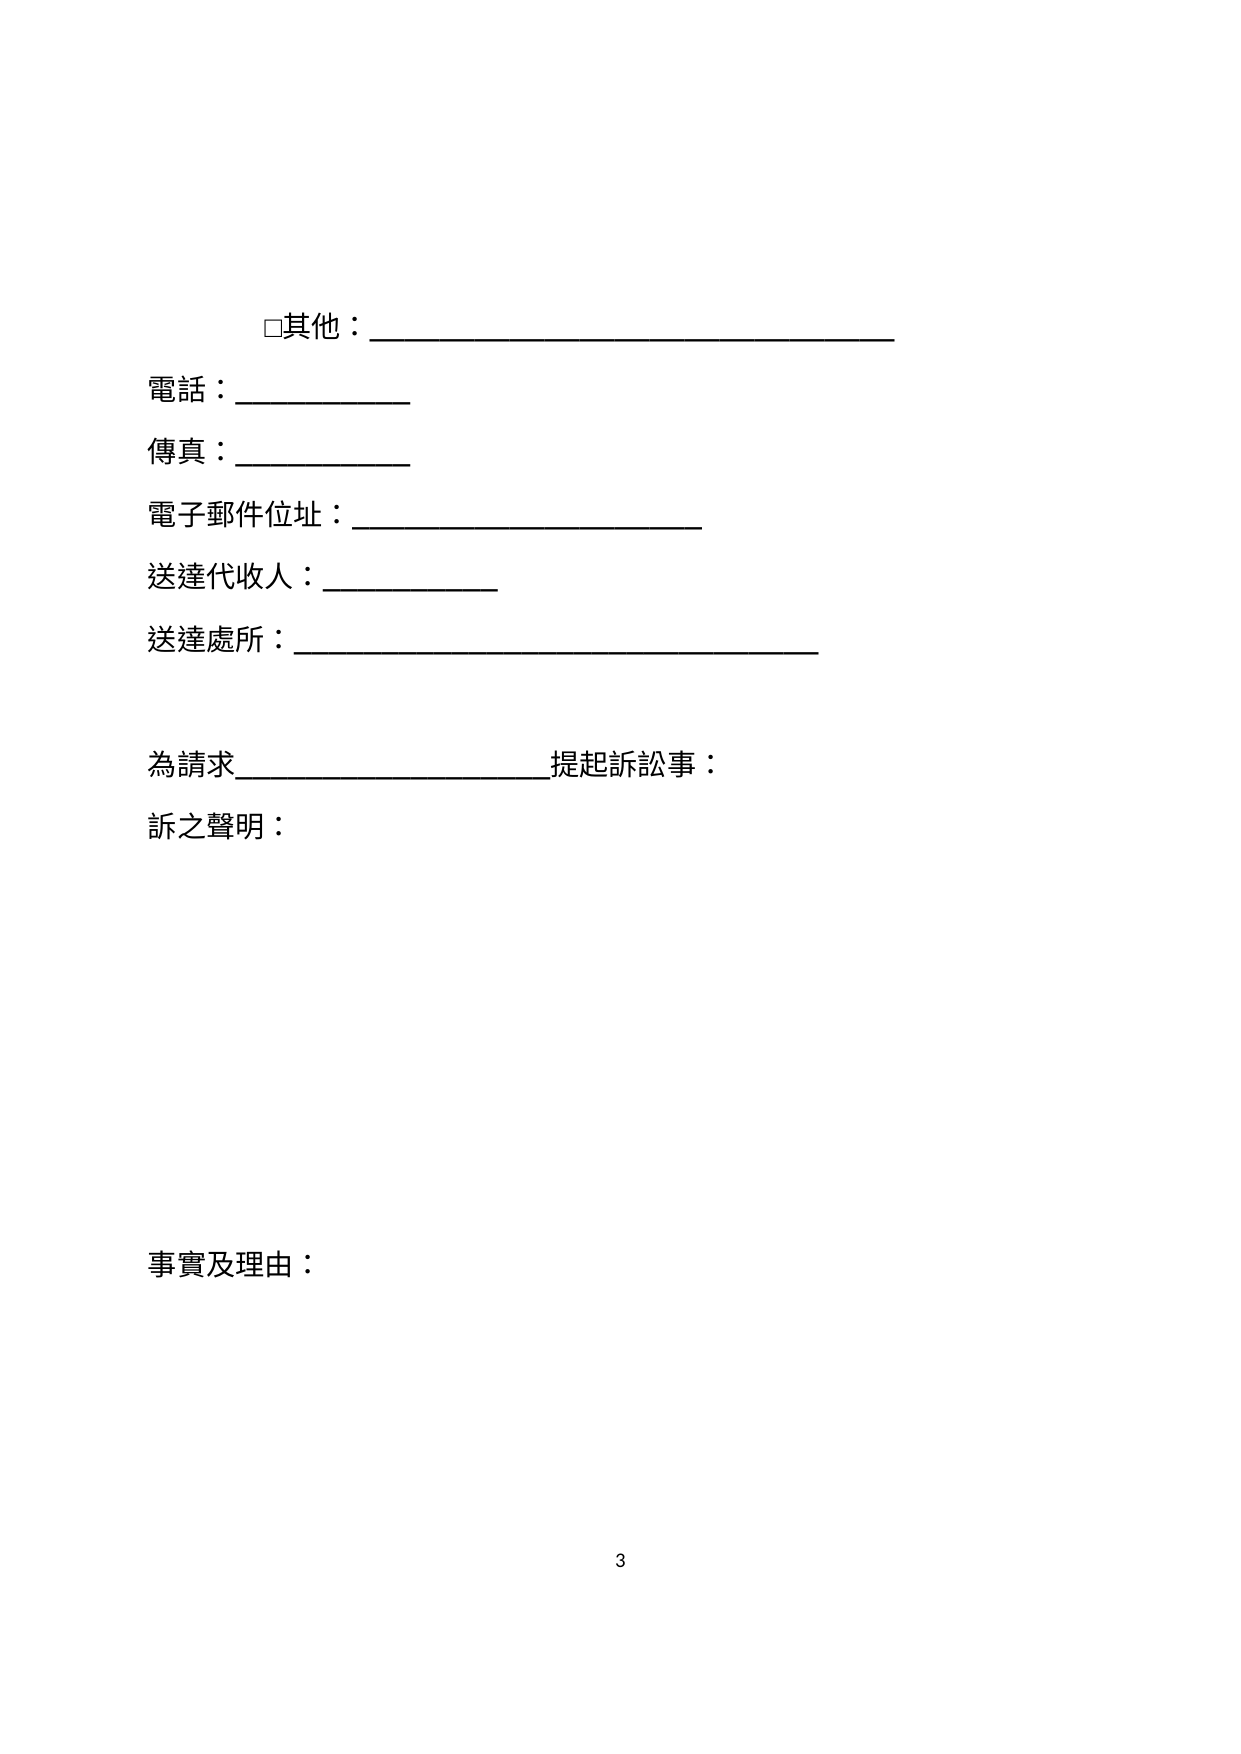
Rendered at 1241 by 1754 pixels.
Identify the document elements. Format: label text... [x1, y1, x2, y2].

text 傳真：__________ [148, 408, 1092, 471]
text 為請求__________________提起訴訟事： [148, 721, 1092, 783]
text □其他：______________________________ [148, 283, 1092, 346]
text 事實及理由： [148, 1221, 1092, 1283]
text 送達代收人：__________ [148, 533, 1092, 596]
text 訴之聲明： [148, 783, 1092, 846]
text 電話：__________ [148, 346, 1092, 408]
text 電子郵件位址：____________________ [148, 471, 1092, 533]
text 送達處所：______________________________ [148, 596, 1092, 658]
